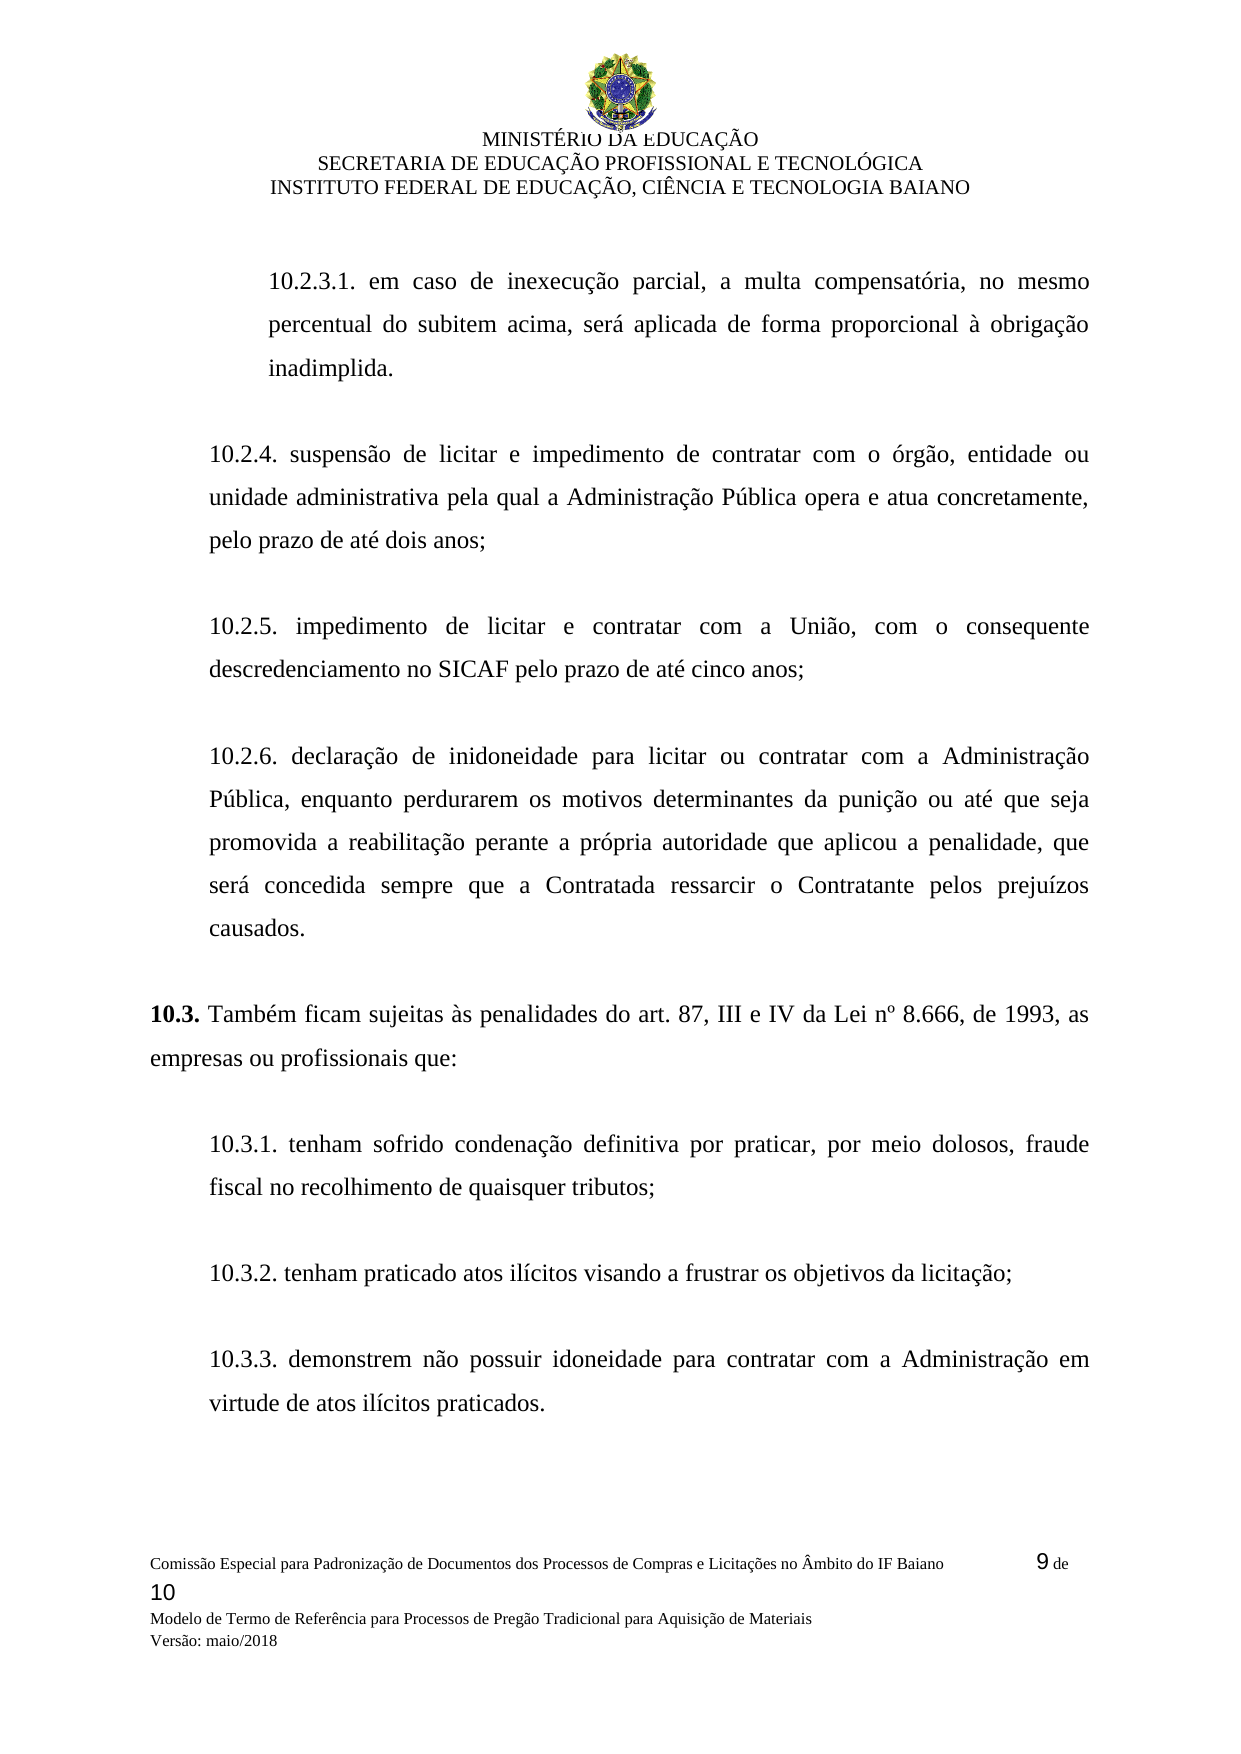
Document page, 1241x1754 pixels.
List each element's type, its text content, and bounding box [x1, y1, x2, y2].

text 10.2.3.1. em caso de inexecução parcial, a multa compensatória, no mesmo percentual do subitem acima, será aplicada de forma proporcional à obrigação inadimplida. [268, 266, 1090, 381]
text 10.3.2. tenham praticado atos ilícitos visando a frustrar os objetivos da licitação; [209, 1258, 1090, 1287]
text 10.3.3. demonstrem não possuir idoneidade para contratar com a Administração em virtude de atos ilícitos praticados. [209, 1344, 1090, 1416]
text 10.2.6. declaração de inidoneidade para licitar ou contratar com a Administração Pública, enquanto perdurarem os motivos determinantes da punição ou até que seja promovida a reabilitação perante a própria autoridade que aplicou a penalidade, que será concedida sempre que a Contratada ressarcir o Contratante pelos prejuízos causados. [209, 741, 1090, 942]
text 10.2.4. suspensão de licitar e impedimento de contratar com o órgão, entidade ou unidade administrativa pela qual a Administração Pública opera e atua concretamente, pelo prazo de até dois anos; [209, 439, 1090, 554]
text 10.2.5. impedimento de licitar e contratar com a União, com o consequente descredenciamento no SICAF pelo prazo de até cinco anos; [209, 611, 1090, 683]
text 10.3. Também ficam sujeitas às penalidades do art. 87, III e IV da Lei nº 8.666, de 1993, as empresas ou profissionais que: [150, 999, 1090, 1071]
text 10.3.1. tenham sofrido condenação definitiva por praticar, por meio dolosos, fraude fiscal no recolhimento de quaisquer tributos; [209, 1129, 1090, 1201]
